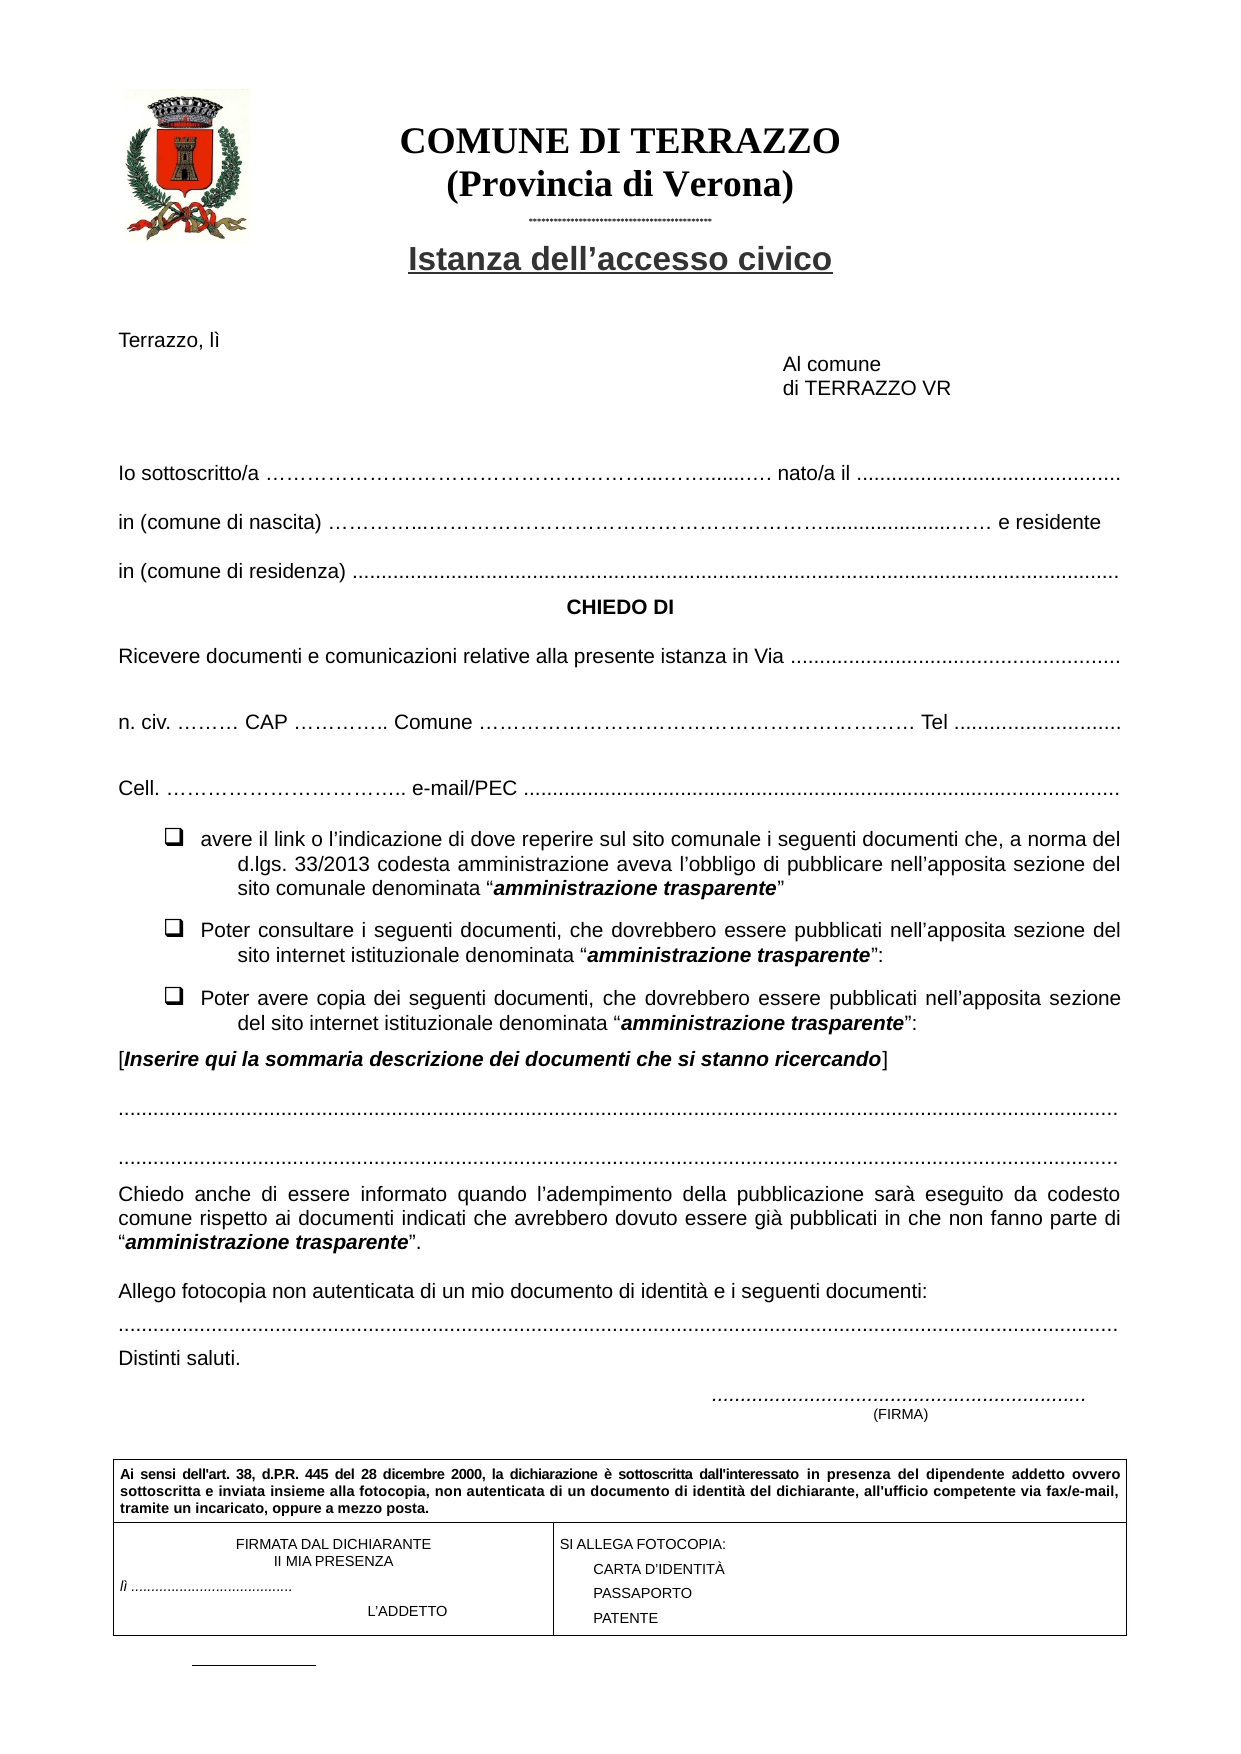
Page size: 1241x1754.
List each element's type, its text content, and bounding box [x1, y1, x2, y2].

subtitle (Provincia di Verona) [251, 161, 1122, 204]
text n. civ. ……… CAP ………….. Comune ……………………………………………………… Tel [118, 710, 1122, 734]
text CHIEDO DI [118, 595, 1122, 619]
text Terrazzo, lì [118, 327, 1122, 351]
text Allego fotocopia non autenticata di un mio documento di identità e i seguenti documenti: [118, 1278, 1122, 1302]
text Io sottoscritto/a ………………….……………………………...…….......…. nato/a il [118, 461, 1122, 485]
table_cell FIRMATA DAL DICHIARANTE II MIA PRESENZA lì ........................................ L’ADDETTO [114, 1523, 553, 1635]
text di TERRAZZO VR [783, 375, 1122, 423]
text Ricevere documenti e comunicazioni relative alla presente istanza in Via [118, 644, 1122, 668]
list Poter avere copia dei seguenti documenti, che dovrebbero essere pubblicati nell’apposita sezione del sito internet istituzionale denominata “amministrazione trasparente”: [163, 986, 1122, 1035]
list Poter consultare i seguenti documenti, che dovrebbero essere pubblicati nell’apposita sezione del sito internet istituzionale denominata “amministrazione trasparente”: [163, 918, 1122, 967]
text COMUNE DI TERRAZZO [251, 118, 1122, 161]
subtitle Istanza dell’accesso civico [118, 239, 1122, 277]
subtitle ******************************************** [251, 217, 1122, 226]
text (FIRMA) [679, 1406, 1122, 1423]
text [Inserire qui la sommaria descrizione dei documenti che si stanno ricercando] [118, 1047, 1122, 1071]
text in (comune di residenza) [118, 559, 1122, 583]
table_header Ai sensi dell'art. 38, d.P.R. 445 del 28 dicembre 2000, la dichiarazione è sottoscritta dall'interessato in presenza del dipendente addetto ovvero sottoscritta e inviata insieme alla fotocopia, non autenticata di un documento di identità del dichiarante, all'ufficio competente via fax/e-mail, tramite un incaricato, oppure a mezzo posta. [114, 1460, 1126, 1522]
text in (comune di nascita) …………...…………………………………………………......................…… e residente [118, 510, 1122, 534]
text Chiedo anche di essere informato quando l’adempimento della pubblicazione sarà eseguito da codesto comune rispetto ai documenti indicati che avrebbero dovuto essere già pubblicati in che non fanno parte di “amministrazione trasparente”. [118, 1182, 1122, 1253]
text ................................................................. [679, 1382, 1122, 1406]
list avere il link o l’indicazione di dove reperire sul sito comunale i seguenti documenti che, a norma del d.lgs. 33/2013 codesta amministrazione aveva l’obbligo di pubblicare nell’apposita sezione del sito comunale denominata “amministrazione trasparente” [163, 826, 1122, 899]
text Cell. …………………………….. e-mail/PEC [118, 775, 1122, 799]
text Distinti saluti. [118, 1346, 1122, 1369]
text Al comune [783, 351, 1122, 375]
table_cell SI ALLEGA FOTOCOPIA: CARTA D’IDENTITÀ PASSAPORTO PATENTE [554, 1523, 1126, 1635]
